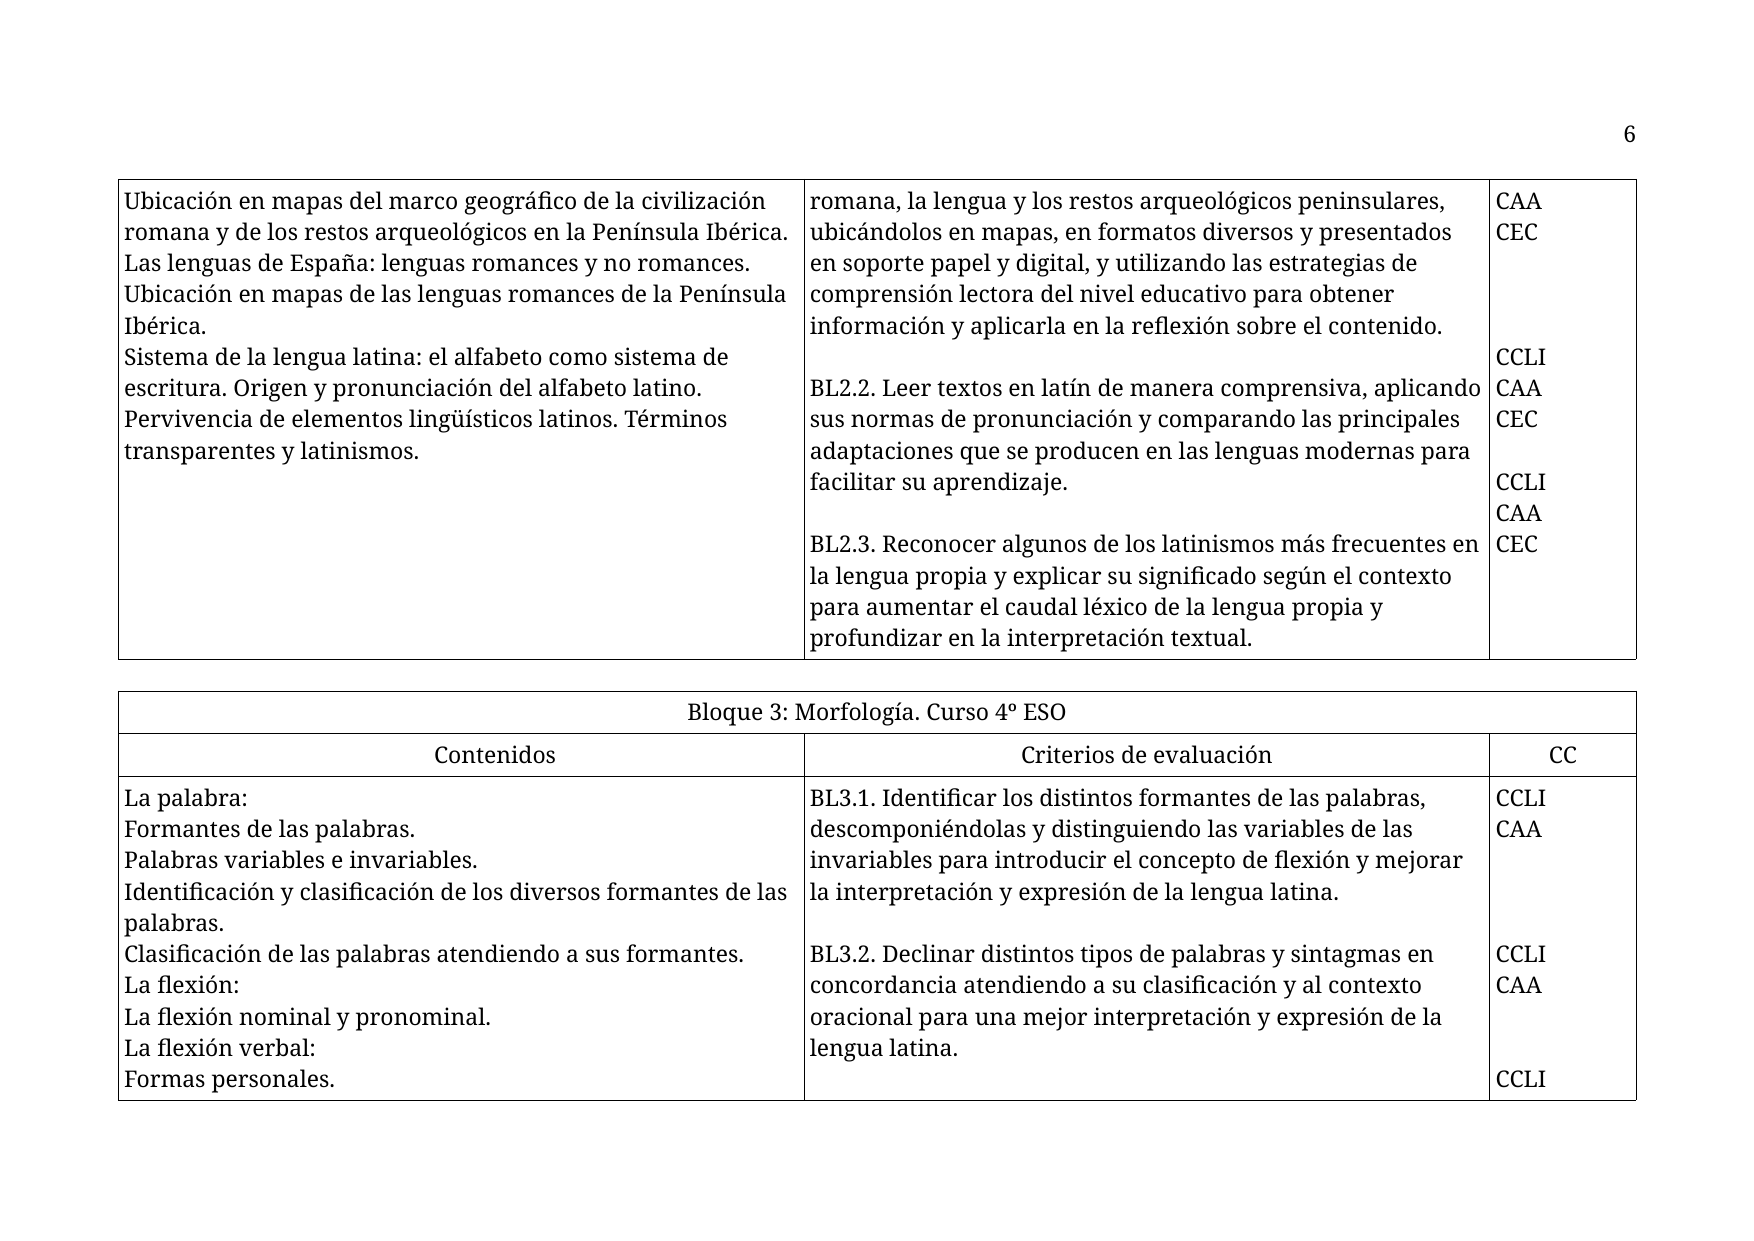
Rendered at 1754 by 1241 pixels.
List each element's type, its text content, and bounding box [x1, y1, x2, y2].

table_cell Ubicación en mapas del marco geográfico de la civilización romana y de los restos arqueológicos en la Península Ibérica. Las lenguas de España: lenguas romances y no romances. Ubicación en mapas de las lenguas romances de la Península Ibérica. Sistema de la lengua latina: el alfabeto como sistema de escritura. Origen y pronunciación del alfabeto latino. Pervivencia de elementos lingüísticos latinos. Términos transparentes y latinismos. [119, 180, 804, 659]
table_cell CAA CEC CCLI CAA CEC CCLI CAA CEC [1490, 180, 1636, 659]
table_cell Contenidos [119, 734, 804, 776]
table_cell BL3.1. Identificar los distintos formantes de las palabras, descomponiéndolas y distinguiendo las variables de las invariables para introducir el concepto de flexión y mejorar la interpretación y expresión de la lengua latina. BL3.2. Declinar distintos tipos de palabras y sintagmas en concordancia atendiendo a su clasificación y al contexto oracional para una mejor interpretación y expresión de la lengua latina. [805, 777, 1489, 1100]
table_header Bloque 3: Morfología. Curso 4º ESO [119, 692, 1636, 733]
table_cell La palabra: Formantes de las palabras. Palabras variables e invariables. Identificación y clasificación de los diversos formantes de las palabras. Clasificación de las palabras atendiendo a sus formantes. La flexión: La flexión nominal y pronominal. La flexión verbal: Formas personales. [119, 777, 804, 1100]
table_cell romana, la lengua y los restos arqueológicos peninsulares, ubicándolos en mapas, en formatos diversos y presentados en soporte papel y digital, y utilizando las estrategias de comprensión lectora del nivel educativo para obtener información y aplicarla en la reflexión sobre el contenido. BL2.2. Leer textos en latín de manera comprensiva, aplicando sus normas de pronunciación y comparando las principales adaptaciones que se producen en las lenguas modernas para facilitar su aprendizaje. BL2.3. Reconocer algunos de los latinismos más frecuentes en la lengua propia y explicar su significado según el contexto para aumentar el caudal léxico de la lengua propia y profundizar en la interpretación textual. [805, 180, 1489, 659]
table_cell Criterios de evaluación [805, 734, 1489, 776]
table_cell CCLI CAA CCLI CAA CCLI [1490, 777, 1636, 1100]
table_cell CC [1490, 734, 1636, 776]
